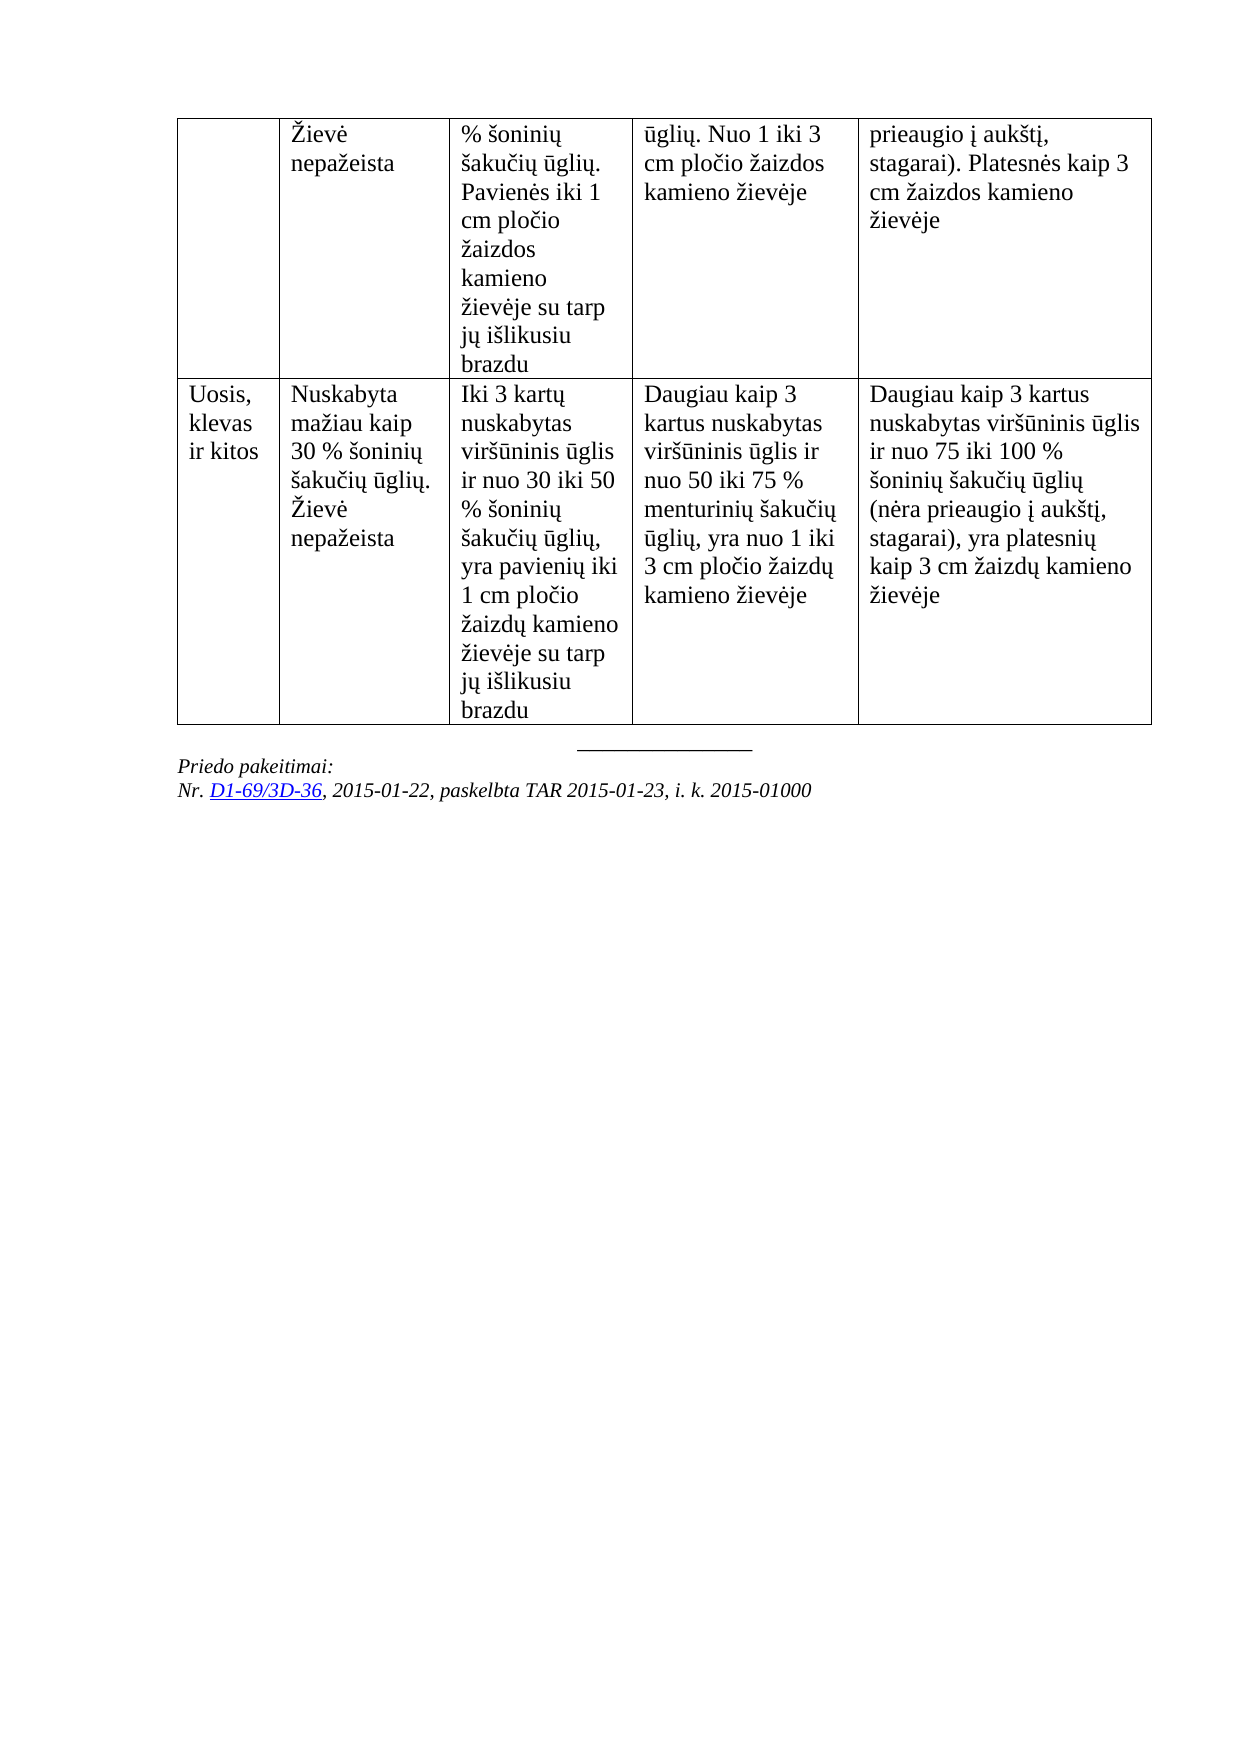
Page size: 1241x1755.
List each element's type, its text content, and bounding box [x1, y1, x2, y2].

text ______________ [177, 725, 1152, 754]
table_cell [178, 119, 279, 378]
table_cell % šoninių šakučių ūglių. Pavienės iki 1 cm pločio žaizdos kamieno žievėje su tarp jų išlikusiu brazdu [450, 119, 632, 378]
table_cell Uosis, klevas ir kitos [178, 379, 279, 724]
text Priedo pakeitimai: [177, 754, 1152, 778]
text Nr. D1-69/3D-36, 2015-01-22, paskelbta TAR 2015-01-23, i. k. 2015-01000 [177, 778, 1152, 802]
table_cell Daugiau kaip 3 kartus nuskabytas viršūninis ūglis ir nuo 75 iki 100 % šoninių šakučių ūglių (nėra prieaugio į aukštį, stagarai), yra platesnių kaip 3 cm žaizdų kamieno žievėje [859, 379, 1151, 724]
table_cell prieaugio į aukštį, stagarai). Platesnės kaip 3 cm žaizdos kamieno žievėje [859, 119, 1151, 378]
table_cell Žievė nepažeista [280, 119, 449, 378]
table_cell Iki 3 kartų nuskabytas viršūninis ūglis ir nuo 30 iki 50 % šoninių šakučių ūglių, yra pavienių iki 1 cm pločio žaizdų kamieno žievėje su tarp jų išlikusiu brazdu [450, 379, 632, 724]
table_cell Nuskabyta mažiau kaip 30 % šoninių šakučių ūglių. Žievė nepažeista [280, 379, 449, 724]
table_cell ūglių. Nuo 1 iki 3 cm pločio žaizdos kamieno žievėje [633, 119, 858, 378]
table_cell Daugiau kaip 3 kartus nuskabytas viršūninis ūglis ir nuo 50 iki 75 % menturinių šakučių ūglių, yra nuo 1 iki 3 cm pločio žaizdų kamieno žievėje [633, 379, 858, 724]
